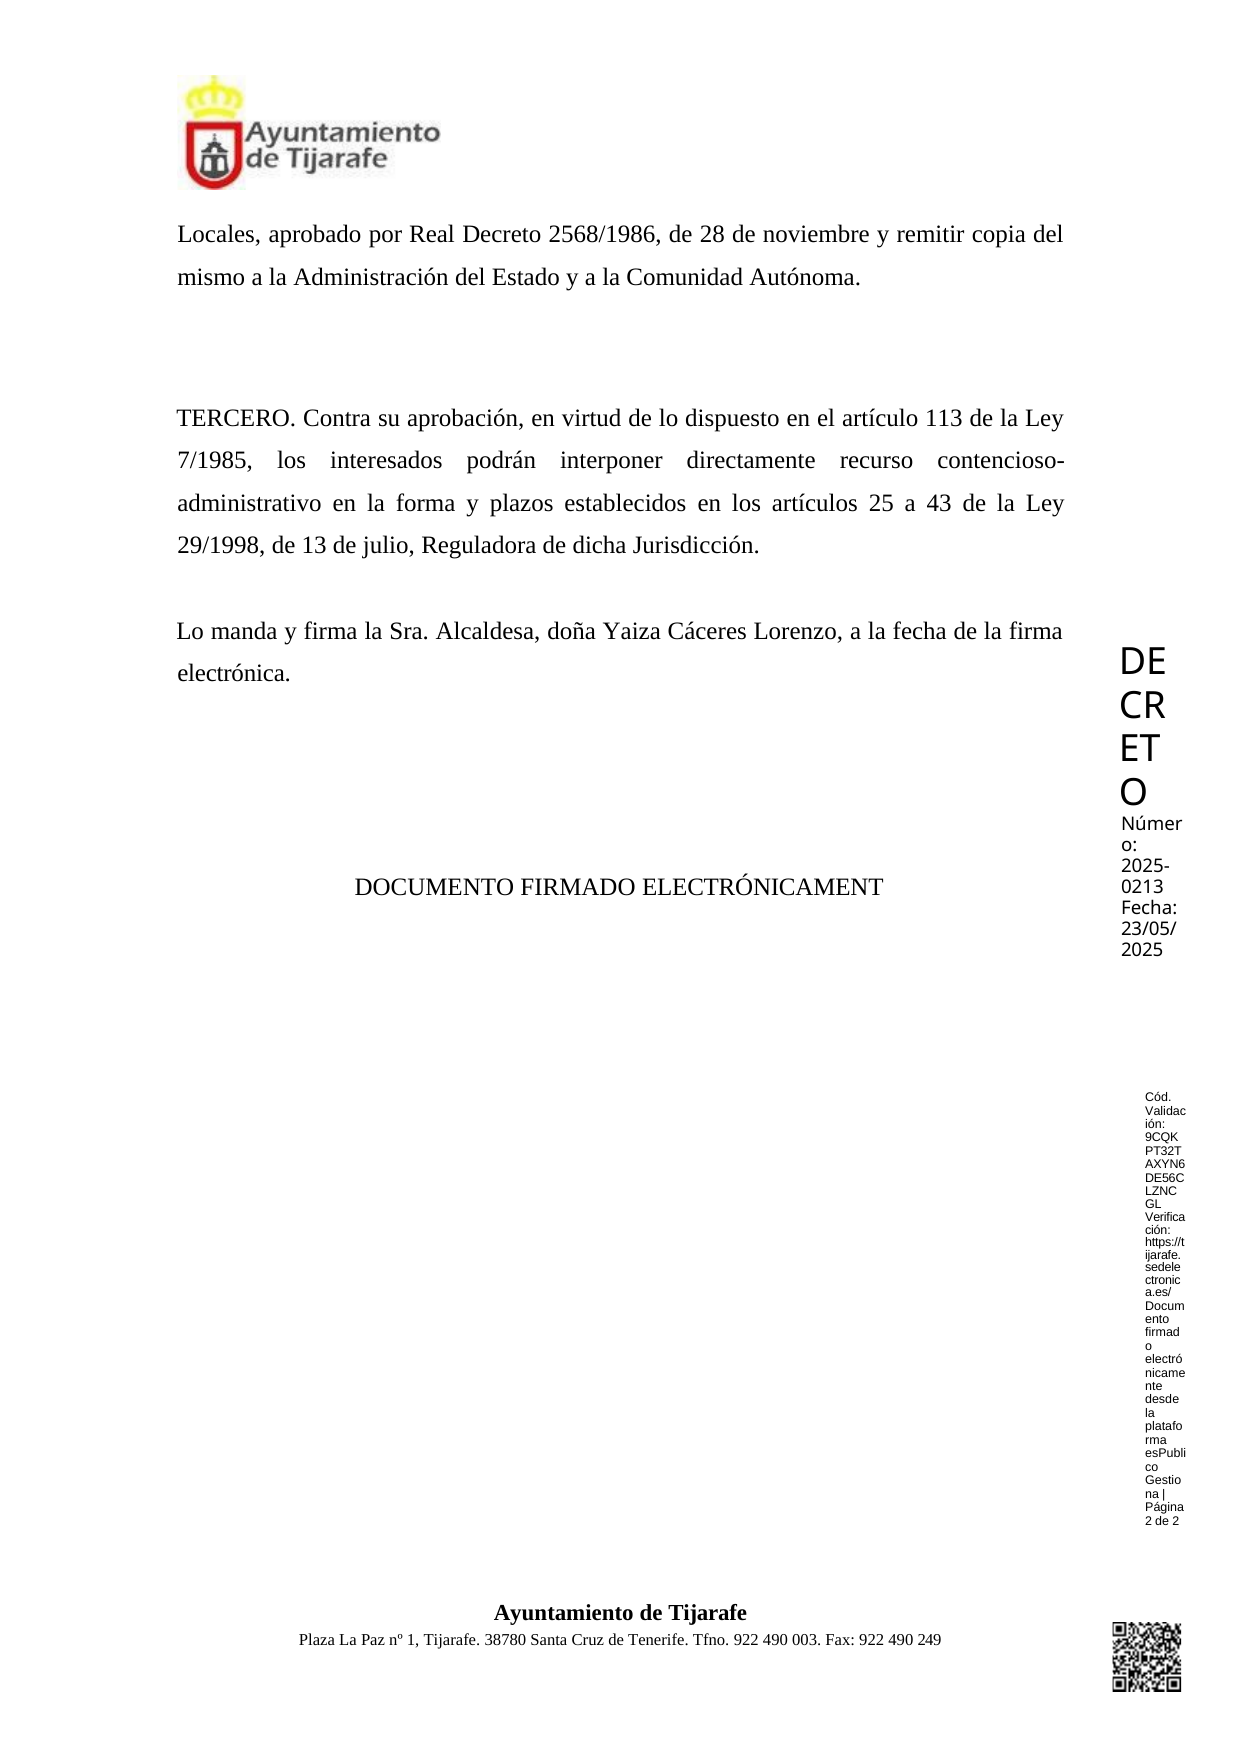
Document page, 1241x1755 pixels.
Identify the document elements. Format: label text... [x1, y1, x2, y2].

text DOCUMENTO FIRMADO ELECTRÓNICAMENT [354, 872, 1091, 901]
text Cód. Validación: 9CQKPT32TAXYN6DE56CLZNCGL [1145, 1091, 1186, 1212]
text [1143, 1089, 1186, 1612]
text [1117, 638, 1186, 985]
text DECRETO [1119, 640, 1186, 814]
text Número: 2025-0213 Fecha: 23/05/2025 [1121, 814, 1186, 961]
text Documento firmado electrónicamente desde la plataforma esPublico Gestiona | Página 2 de 2 [1145, 1299, 1186, 1528]
text TERCERO. Contra su aprobación, en virtud de lo dispuesto en el artículo 113 de la Ley 7/1985, los interesados podrán interponer directamente recurso contencioso- administrativo en la forma y plazos establecidos en los artículos 25 a 43 de la Ley 29/1998, de 13 de julio, Reguladora de dicha Jurisdicción. [176, 403, 1064, 559]
text Lo manda y firma la Sra. Alcaldesa, doña Yaiza Cáceres Lorenzo, a la fecha de la firma electrónica. [176, 616, 1063, 687]
text Locales, aprobado por Real Decreto 2568/1986, de 28 de noviembre y remitir copia del mismo a la Administración del Estado y a la Comunidad Autónoma. [177, 219, 1064, 290]
text Verificación: https://tijarafe.sedelectronica.es/ [1145, 1212, 1186, 1299]
